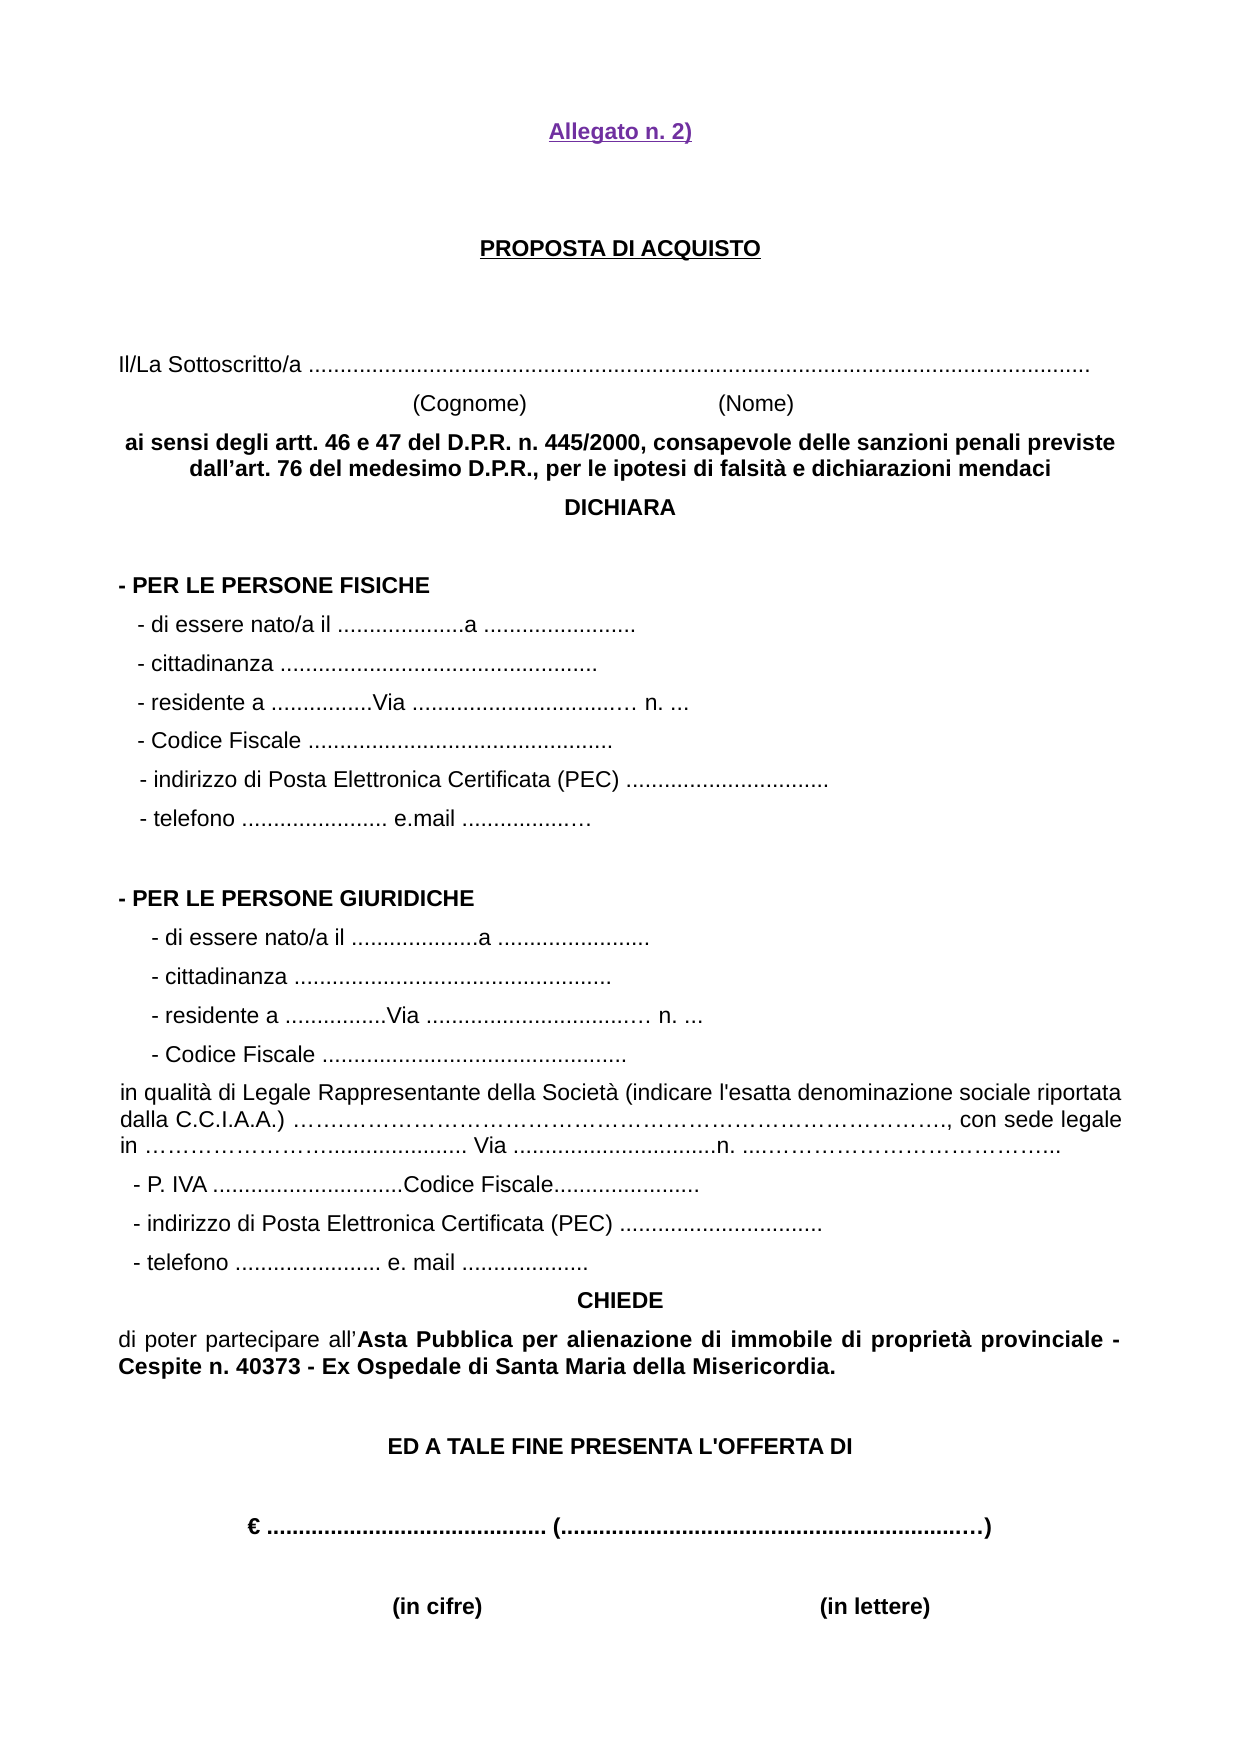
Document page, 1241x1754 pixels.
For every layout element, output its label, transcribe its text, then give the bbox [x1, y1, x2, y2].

text - telefono ....................... e. mail .................... [44, 1249, 1122, 1275]
text (Cognome) (Nome) [118, 390, 1122, 416]
text - cittadinanza .................................................. [151, 963, 1122, 989]
text - di essere nato/a il ....................a ........................ [151, 924, 1122, 950]
text € ............................................ (...............................................................…) [118, 1513, 1122, 1539]
text - PER LE PERSONE FISICHE [118, 572, 1122, 598]
text - indirizzo di Posta Elettronica Certificata (PEC) ................................ [44, 1210, 1122, 1236]
text - P. IVA ..............................Codice Fiscale....................... [120, 1171, 1122, 1197]
text di poter partecipare all’Asta Pubblica per alienazione di immobile di proprietà provinciale - Cespite n. 40373 - Ex Ospedale di Santa Maria della Misericordia. [118, 1326, 1122, 1379]
text - PER LE PERSONE GIURIDICHE [118, 885, 1122, 911]
text PROPOSTA DI ACQUISTO [118, 235, 1122, 261]
text CHIEDE [118, 1287, 1122, 1314]
text - residente a ................Via ................................… n. ... [131, 688, 1122, 715]
text (in cifre) (in lettere) [118, 1593, 1122, 1619]
text - Codice Fiscale ................................................ [131, 727, 1122, 754]
text - telefono ....................... e.mail .................… [44, 805, 1122, 831]
text - residente a ................Via ................................… n. ... [151, 1002, 1122, 1028]
text ED A TALE FINE PRESENTA L'OFFERTA DI [118, 1433, 1122, 1459]
text Allegato n. 2) [118, 118, 1122, 144]
text in qualità di Legale Rappresentante della Società (indicare l'esatta denominazione sociale riportata dalla C.C.I.A.A.) …….……………………………………………………………………., con sede legale in ……………………...................... Via ................................n. ....………………………………... [120, 1079, 1122, 1158]
text - indirizzo di Posta Elettronica Certificata (PEC) ................................ [44, 766, 1122, 792]
text ai sensi degli artt. 46 e 47 del D.P.R. n. 445/2000, consapevole delle sanzioni penali previste dall’art. 76 del medesimo D.P.R., per le ipotesi di falsità e dichiarazioni mendaci [118, 429, 1122, 482]
text - cittadinanza .................................................. [131, 649, 1122, 676]
text - Codice Fiscale ................................................ [151, 1041, 1122, 1067]
text - di essere nato/a il ....................a ........................ [131, 611, 1122, 637]
text DICHIARA [118, 494, 1122, 521]
text Il/La Sottoscritto/a ........................................................................................................................... [118, 351, 1122, 378]
